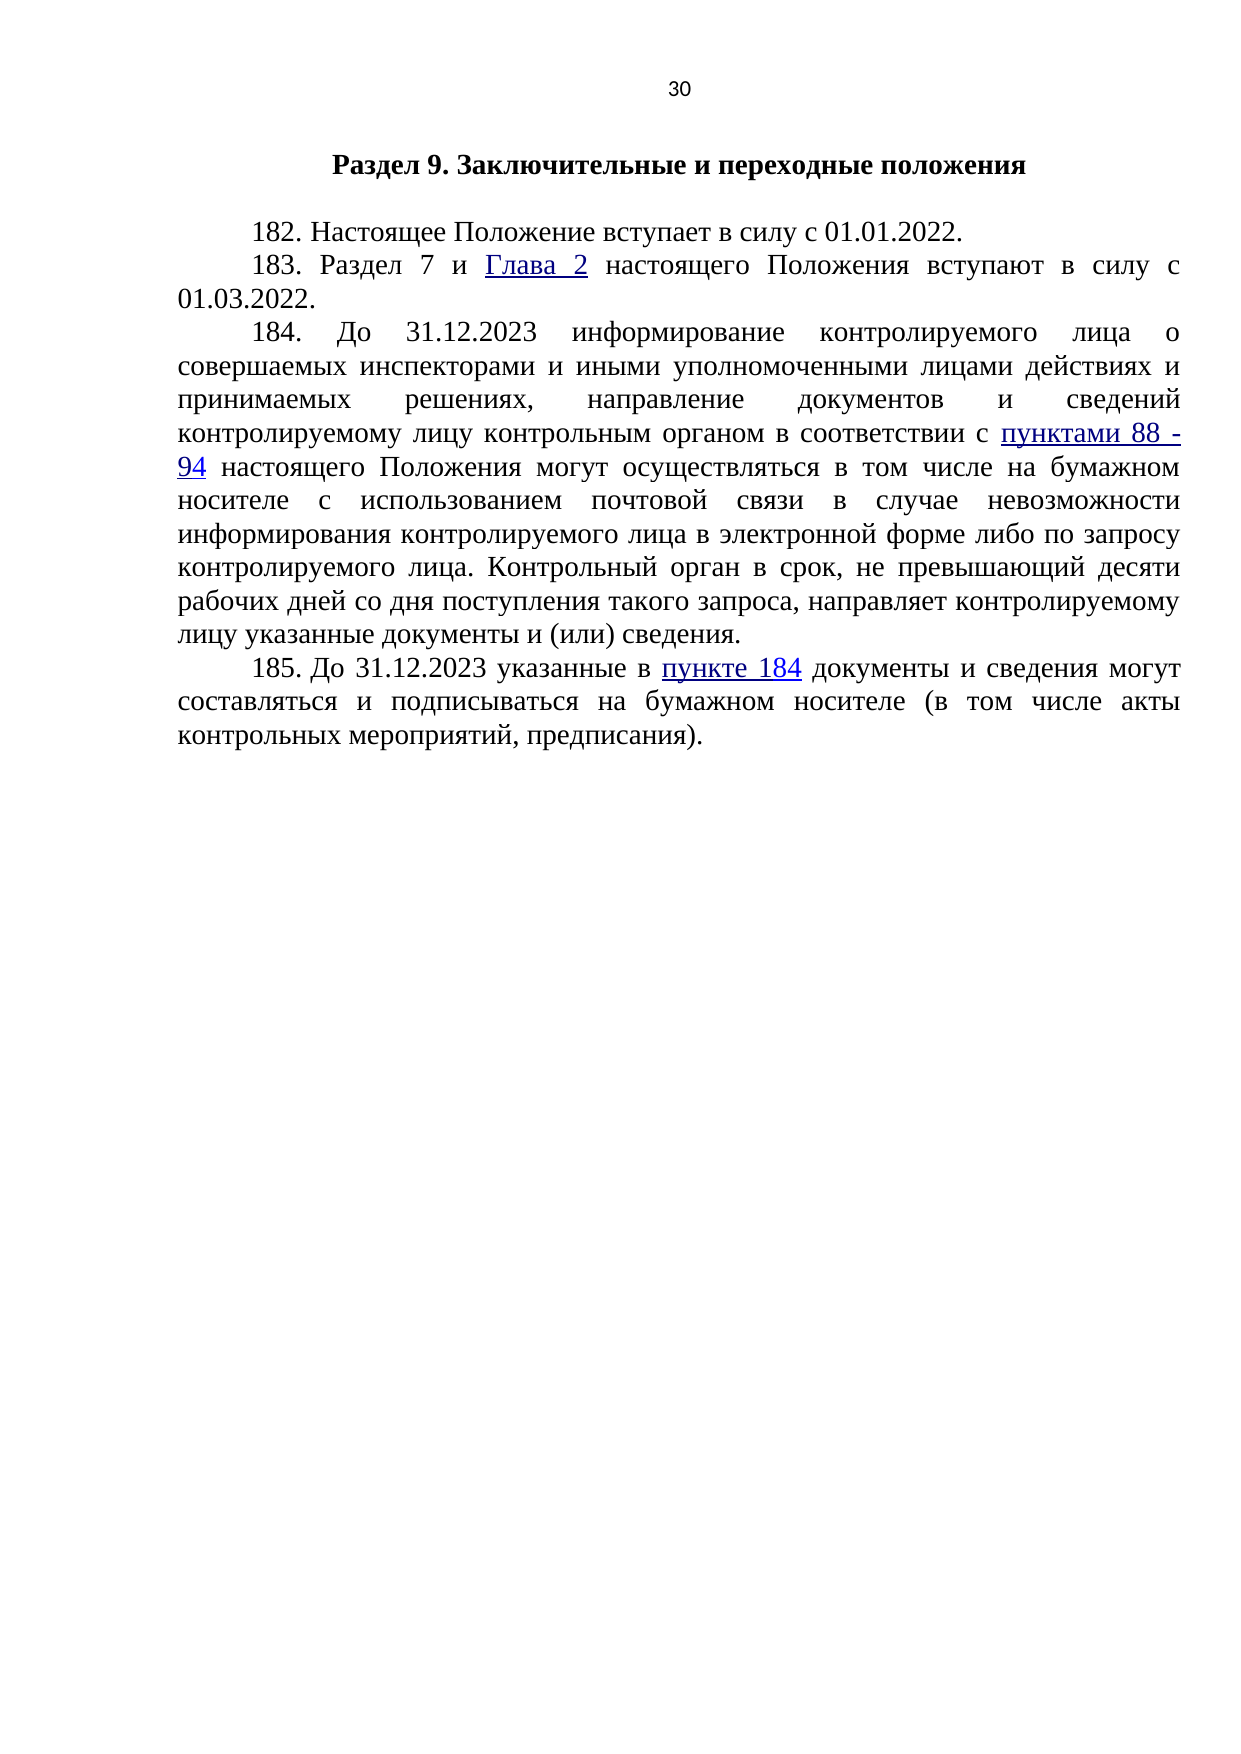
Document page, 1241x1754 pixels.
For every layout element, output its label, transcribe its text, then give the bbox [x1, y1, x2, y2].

text 184. До 31.12.2023 информирование контролируемого лица о совершаемых инспекторами и иными уполномоченными лицами действиях и принимаемых решениях, направление документов и сведений контролируемому лицу контрольным органом в соответствии с пунктами 88 - 94 настоящего Положения могут осуществляться в том числе на бумажном носителе с использованием почтовой связи в случае невозможности информирования контролируемого лица в электронной форме либо по запросу контролируемого лица. Контрольный орган в срок, не превышающий десяти рабочих дней со дня поступления такого запроса, направляет контролируемому лицу указанные документы и (или) сведения. [177, 314, 1181, 650]
list Настоящее Положение вступает в силу с 01.01.2022. [177, 214, 1181, 247]
list До 31.12.2023 указанные в пункте 184 документы и сведения могут составляться и подписываться на бумажном носителе (в том числе акты контрольных мероприятий, предписания). [177, 650, 1181, 751]
text Раздел 9. Заключительные и переходные положения [177, 147, 1181, 180]
text 183. Раздел 7 и Глава 2 настоящего Положения вступают в силу с 01.03.2022. [177, 247, 1181, 314]
